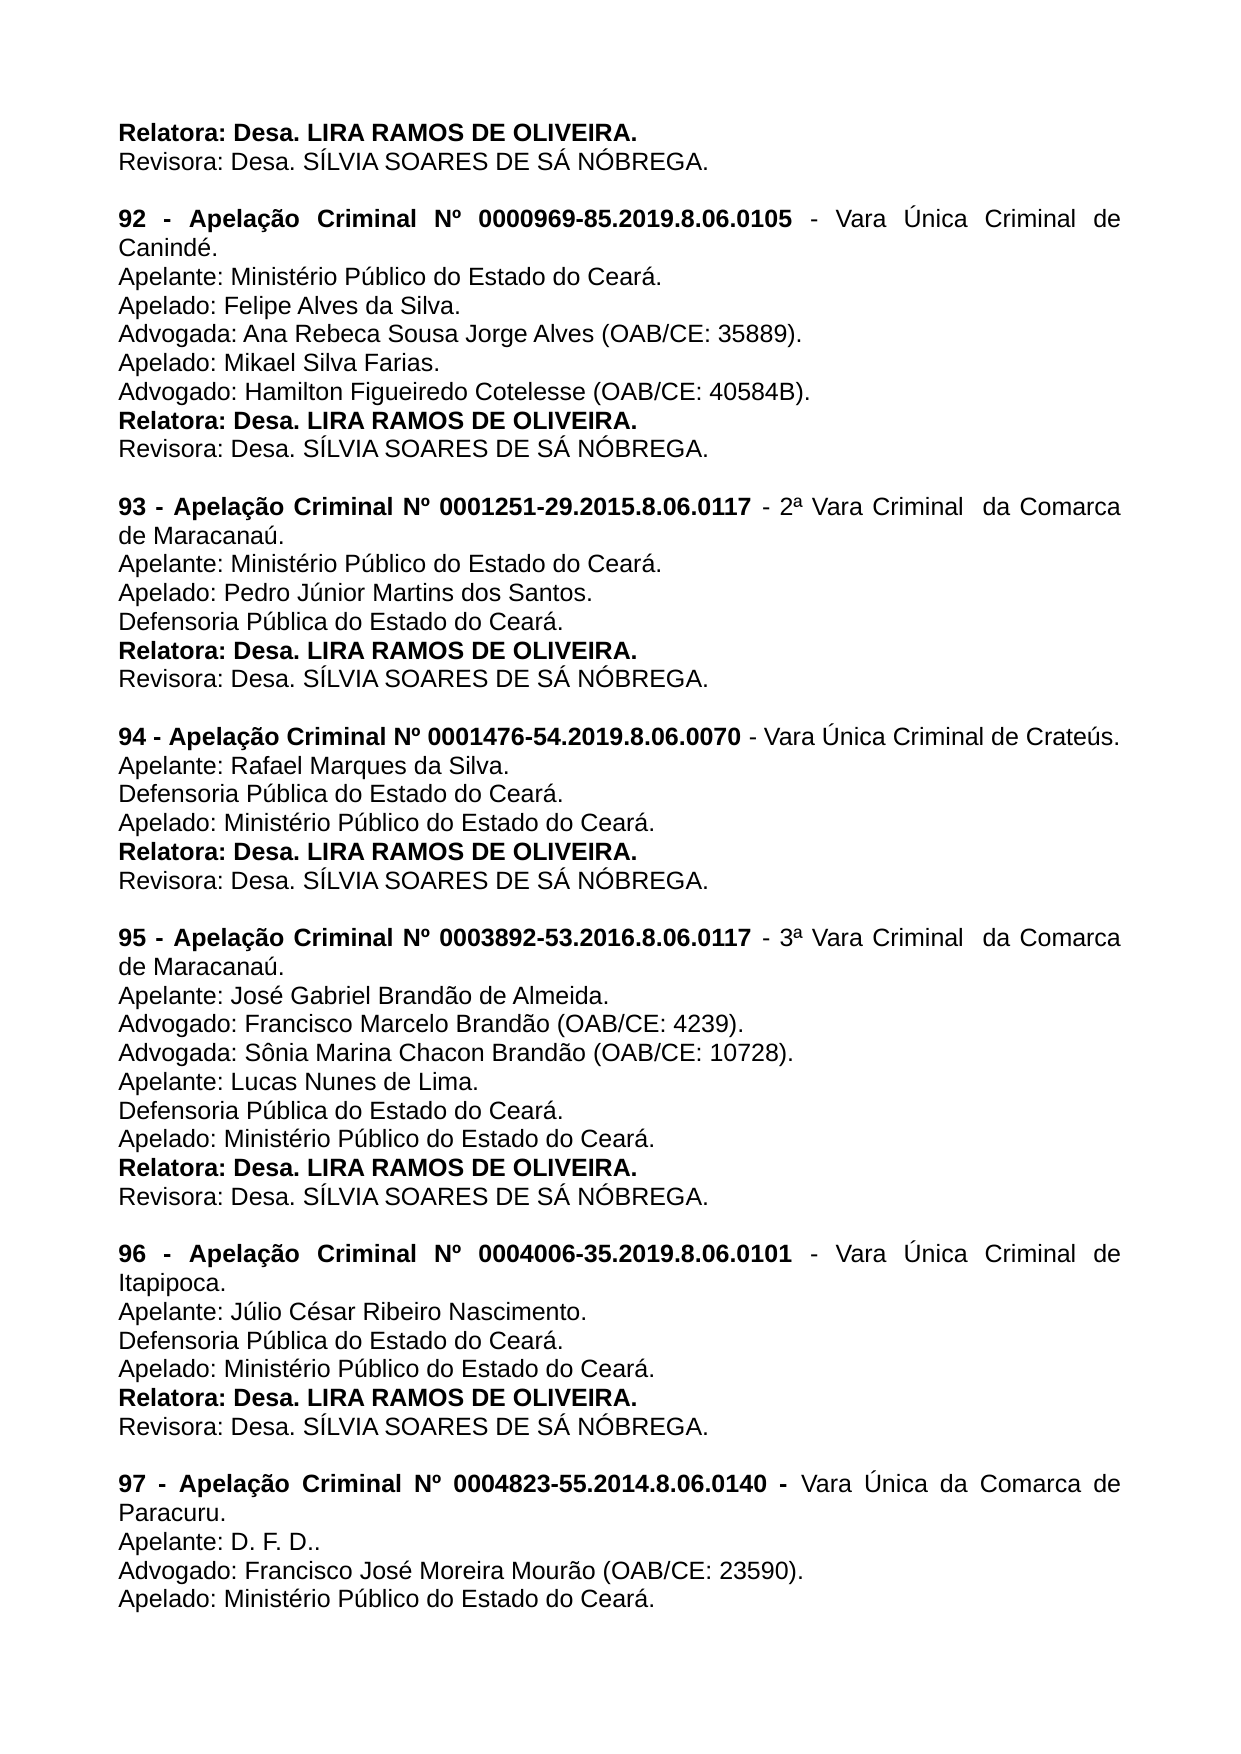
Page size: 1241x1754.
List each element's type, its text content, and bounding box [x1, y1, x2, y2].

text Relatora: Desa. LIRA RAMOS DE OLIVEIRA. [118, 406, 1122, 434]
text Apelado: Ministério Público do Estado do Ceará. [118, 1584, 1122, 1613]
text Apelante: D. F. D.. [118, 1527, 1122, 1556]
text Apelante: Ministério Público do Estado do Ceará. [118, 262, 1122, 291]
text Apelante: Júlio César Ribeiro Nascimento. [118, 1297, 1122, 1326]
text Advogado: Francisco José Moreira Mourão (OAB/CE: 23590). [118, 1556, 1122, 1584]
text Revisora: Desa. SÍLVIA SOARES DE SÁ NÓBREGA. [118, 434, 1122, 463]
text Apelante: José Gabriel Brandão de Almeida. [118, 981, 1122, 1009]
text 94 - Apelação Criminal Nº 0001476-54.2019.8.06.0070 - Vara Única Criminal de Crateús. [118, 722, 1122, 751]
text Apelante: Rafael Marques da Silva. [118, 751, 1122, 779]
text Revisora: Desa. SÍLVIA SOARES DE SÁ NÓBREGA. [118, 147, 1122, 176]
text Apelante: Lucas Nunes de Lima. [118, 1067, 1122, 1096]
text Advogada: Sônia Marina Chacon Brandão (OAB/CE: 10728). [118, 1038, 1122, 1067]
text Relatora: Desa. LIRA RAMOS DE OLIVEIRA. [118, 837, 1122, 866]
text Defensoria Pública do Estado do Ceará. [118, 779, 1122, 808]
text Relatora: Desa. LIRA RAMOS DE OLIVEIRA. [118, 1383, 1122, 1412]
text Relatora: Desa. LIRA RAMOS DE OLIVEIRA. [118, 636, 1122, 664]
text Advogado: Hamilton Figueiredo Cotelesse (OAB/CE: 40584B). [118, 377, 1122, 406]
text Apelado: Mikael Silva Farias. [118, 348, 1122, 377]
text Relatora: Desa. LIRA RAMOS DE OLIVEIRA. [118, 118, 1122, 147]
text 96 - Apelação Criminal Nº 0004006-35.2019.8.06.0101 - Vara Única Criminal de Itapipoca. [118, 1239, 1122, 1297]
text Apelado: Ministério Público do Estado do Ceará. [118, 1124, 1122, 1153]
text 93 - Apelação Criminal Nº 0001251-29.2015.8.06.0117 - 2ª Vara Criminal da Comarca de Maracanaú. [118, 492, 1122, 549]
text Advogada: Ana Rebeca Sousa Jorge Alves (OAB/CE: 35889). [118, 319, 1122, 348]
text Apelante: Ministério Público do Estado do Ceará. [118, 549, 1122, 578]
text Apelado: Ministério Público do Estado do Ceará. [118, 1354, 1122, 1383]
text Apelado: Ministério Público do Estado do Ceará. [118, 808, 1122, 837]
text Advogado: Francisco Marcelo Brandão (OAB/CE: 4239). [118, 1009, 1122, 1038]
text Revisora: Desa. SÍLVIA SOARES DE SÁ NÓBREGA. [118, 866, 1122, 894]
text 92 - Apelação Criminal Nº 0000969-85.2019.8.06.0105 - Vara Única Criminal de Canindé. [118, 204, 1122, 262]
text Relatora: Desa. LIRA RAMOS DE OLIVEIRA. [118, 1153, 1122, 1182]
text Revisora: Desa. SÍLVIA SOARES DE SÁ NÓBREGA. [118, 1182, 1122, 1211]
text 97 - Apelação Criminal Nº 0004823-55.2014.8.06.0140 - Vara Única da Comarca de Paracuru. [118, 1469, 1122, 1527]
text Apelado: Pedro Júnior Martins dos Santos. [118, 578, 1122, 607]
text Defensoria Pública do Estado do Ceará. [118, 1326, 1122, 1354]
text Defensoria Pública do Estado do Ceará. [118, 1096, 1122, 1124]
text Defensoria Pública do Estado do Ceará. [118, 607, 1122, 636]
text Apelado: Felipe Alves da Silva. [118, 291, 1122, 319]
text Revisora: Desa. SÍLVIA SOARES DE SÁ NÓBREGA. [118, 1412, 1122, 1441]
text 95 - Apelação Criminal Nº 0003892-53.2016.8.06.0117 - 3ª Vara Criminal da Comarca de Maracanaú. [118, 923, 1122, 981]
text Revisora: Desa. SÍLVIA SOARES DE SÁ NÓBREGA. [118, 664, 1122, 693]
